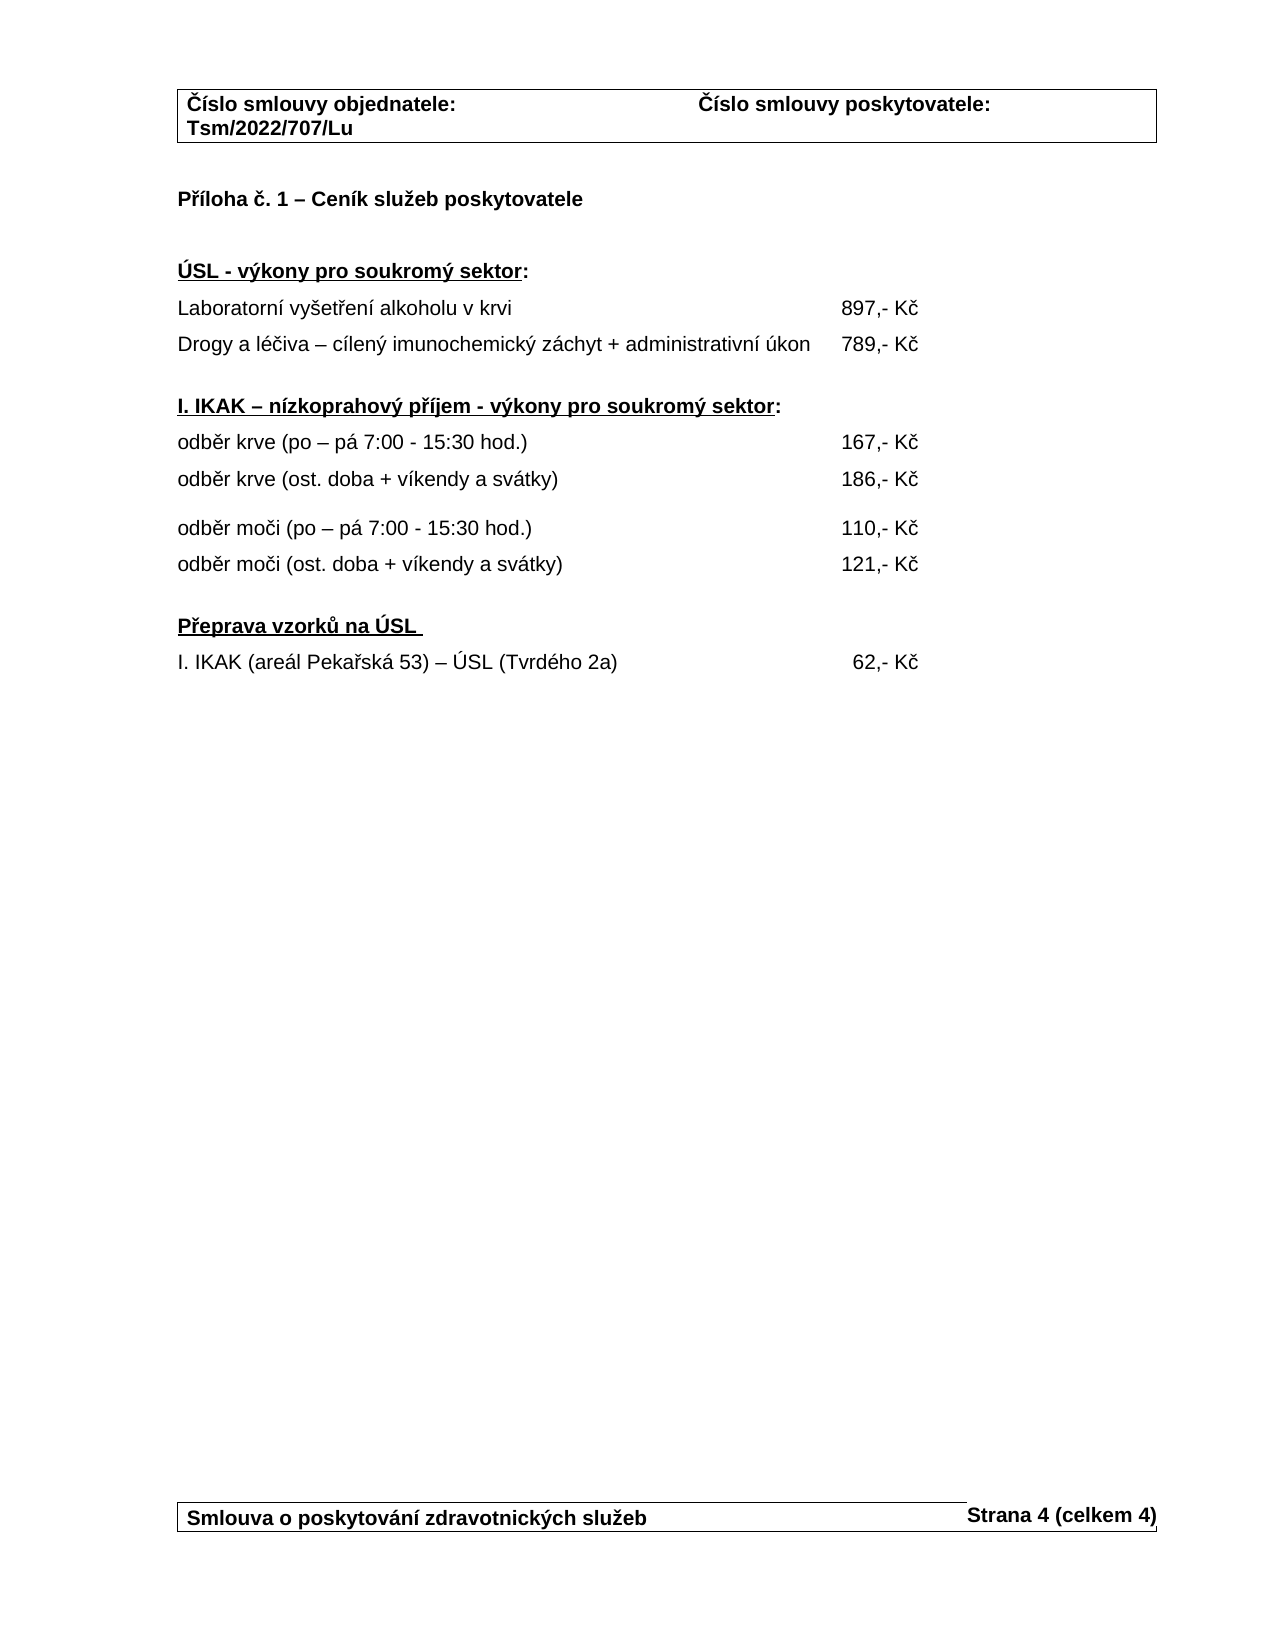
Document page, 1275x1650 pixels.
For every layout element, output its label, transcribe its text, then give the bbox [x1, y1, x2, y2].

text odběr moči (ost. doba + víkendy a svátky) 121,- Kč [177, 552, 1157, 576]
text Příloha č. 1 – Ceník služeb poskytovatele [177, 186, 1157, 210]
text odběr krve (ost. doba + víkendy a svátky) 186,- Kč [177, 467, 1157, 491]
text Drogy a léčiva – cílený imunochemický záchyt + administrativní úkon 789,- Kč [177, 332, 1157, 356]
text I. IKAK – nízkoprahový příjem - výkony pro soukromý sektor: [177, 394, 1157, 418]
text ÚSL - výkony pro soukromý sektor: [177, 259, 1157, 283]
text odběr krve (po – pá 7:00 - 15:30 hod.) 167,- Kč [177, 430, 1157, 454]
text odběr moči (po – pá 7:00 - 15:30 hod.) 110,- Kč [177, 516, 1157, 539]
text Laboratorní vyšetření alkoholu v krvi 897,- Kč [177, 296, 1157, 320]
text Přeprava vzorků na ÚSL [177, 613, 1157, 637]
text I. IKAK (areál Pekařská 53) – ÚSL (Tvrdého 2a) 62,- Kč [177, 650, 1157, 674]
